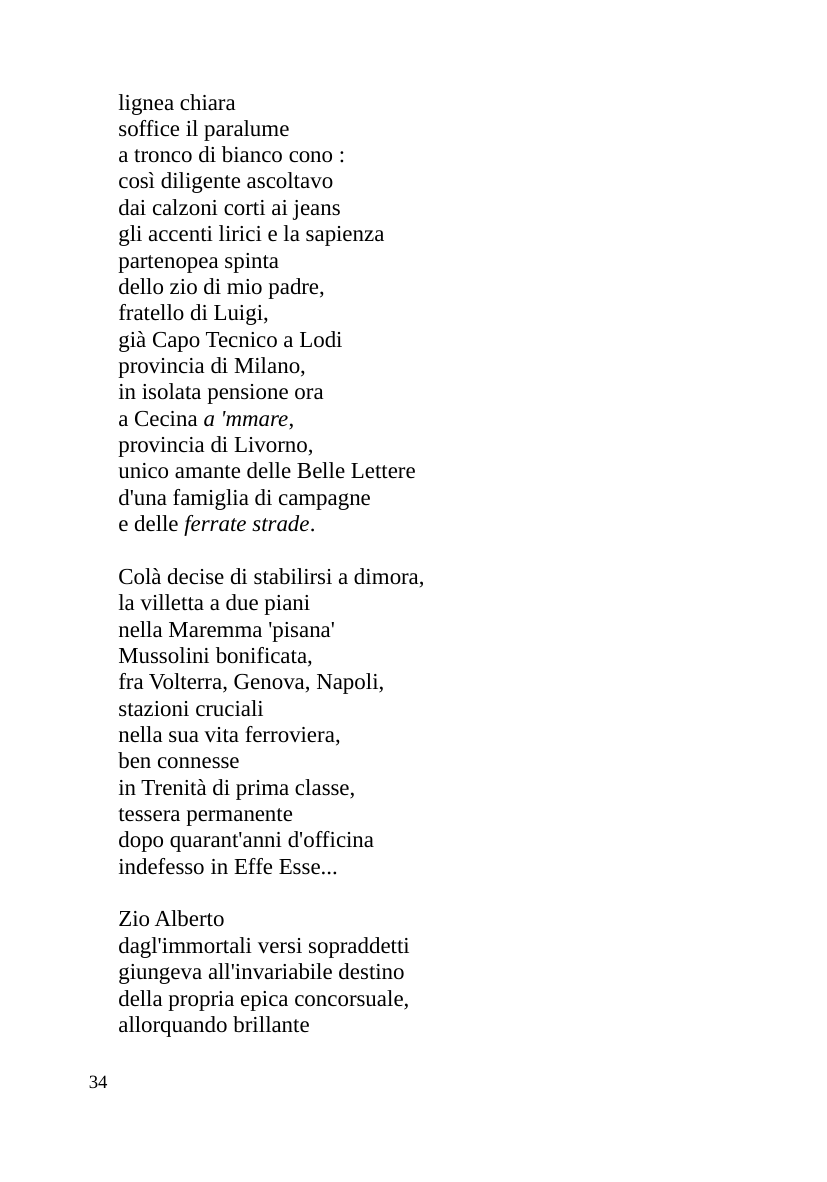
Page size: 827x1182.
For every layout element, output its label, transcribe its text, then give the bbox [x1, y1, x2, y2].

text allorquando brillante [88, 1011, 738, 1037]
text tessera permanente [88, 800, 738, 826]
text Colà decise di stabilirsi a dimora, [88, 563, 738, 589]
text la villetta a due piani [88, 589, 738, 616]
text giungeva all'invariabile destino [88, 958, 738, 984]
text Mussolini bonificata, [88, 642, 738, 668]
text provincia di Livorno, [88, 431, 738, 457]
text soffice il paralume [88, 115, 738, 141]
text dai calzoni corti ai jeans [88, 194, 738, 220]
text stazioni cruciali [88, 695, 738, 721]
text lignea chiara [88, 88, 738, 115]
text a tronco di bianco cono : [88, 141, 738, 168]
text già Capo Tecnico a Lodi [88, 326, 738, 352]
text fra Volterra, Genova, Napoli, [88, 668, 738, 695]
text dopo quarant'anni d'officina [88, 826, 738, 853]
text dagl'immortali versi sopraddetti [88, 932, 738, 958]
text così diligente ascoltavo [88, 168, 738, 194]
text dello zio di mio padre, [88, 273, 738, 299]
text provincia di Milano, [88, 352, 738, 378]
text della propria epica concorsuale, [88, 984, 738, 1011]
text indefesso in Effe Esse... [88, 853, 738, 879]
text gli accenti lirici e la sapienza [88, 220, 738, 247]
text nella Maremma 'pisana' [88, 616, 738, 642]
text in Trenità di prima classe, [88, 774, 738, 800]
text Zio Alberto [88, 906, 738, 932]
text partenopea spinta [88, 247, 738, 273]
text a Cecina a 'mmare, [88, 405, 738, 431]
text nella sua vita ferroviera, [88, 721, 738, 747]
text unico amante delle Belle Lettere [88, 457, 738, 484]
text d'una famiglia di campagne [88, 484, 738, 510]
text e delle ferrate strade. [88, 510, 738, 537]
text in isolata pensione ora [88, 378, 738, 405]
text ben connesse [88, 747, 738, 774]
text fratello di Luigi, [88, 299, 738, 326]
